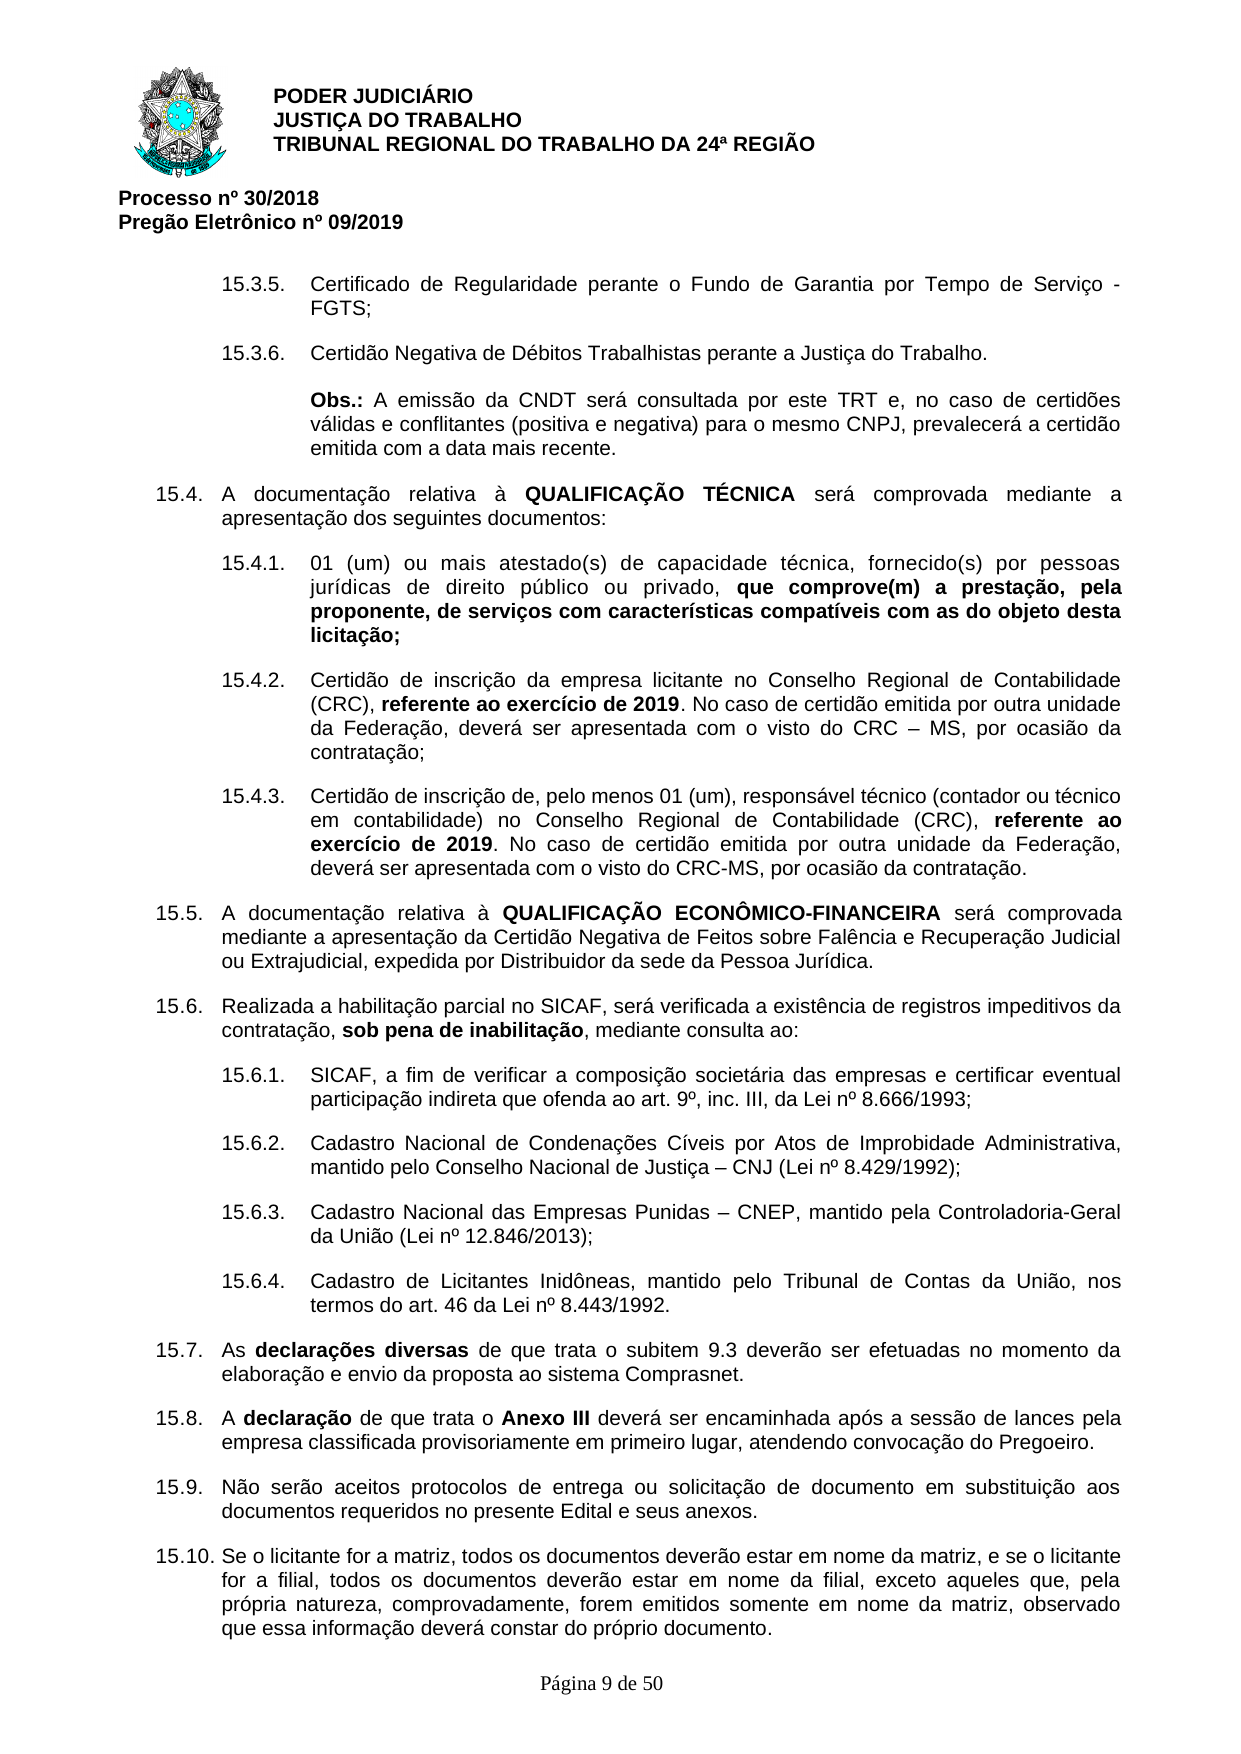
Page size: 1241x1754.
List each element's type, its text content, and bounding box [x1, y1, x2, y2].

list Certidão de inscrição de, pelo menos 01 (um), responsável técnico (contador ou técnico em contabilidade) no Conselho Regional de Contabilidade (CRC), referente ao exercício de 2019. No caso de certidão emitida por outra unidade da Federação, deverá ser apresentada com o visto do CRC-MS, por ocasião da contratação. [221, 784, 1122, 880]
list Se o licitante for a matriz, todos os documentos deverão estar em nome da matriz, e se o licitante for a filial, todos os documentos deverão estar em nome da filial, exceto aqueles que, pela própria natureza, comprovadamente, forem emitidos somente em nome da matriz, observado que essa informação deverá constar do próprio documento. [155, 1544, 1122, 1639]
list Certidão Negativa de Débitos Trabalhistas perante a Justiça do Trabalho. [221, 341, 1122, 364]
list Cadastro Nacional das Empresas Punidas – CNEP, mantido pela Controladoria-Geral da União (Lei nº 12.846/2013); [221, 1200, 1122, 1248]
list A documentação relativa à QUALIFICAÇÃO ECONÔMICO-FINANCEIRA será comprovada mediante a apresentação da Certidão Negativa de Feitos sobre Falência e Recuperação Judicial ou Extrajudicial, expedida por Distribuidor da sede da Pessoa Jurídica. [155, 901, 1122, 973]
list As declarações diversas de que trata o subitem 9.3 deverão ser efetuadas no momento da elaboração e envio da proposta ao sistema Comprasnet. [155, 1337, 1122, 1385]
list A declaração de que trata o Anexo III deverá ser encaminhada após a sessão de lances pela empresa classificada provisoriamente em primeiro lugar, atendendo convocação do Pregoeiro. [155, 1406, 1122, 1454]
list Certidão de inscrição da empresa licitante no Conselho Regional de Contabilidade (CRC), referente ao exercício de 2019. No caso de certidão emitida por outra unidade da Federação, deverá ser apresentada com o visto do CRC – MS, por ocasião da contratação; [221, 668, 1122, 763]
list Não serão aceitos protocolos de entrega ou solicitação de documento em substituição aos documentos requeridos no presente Edital e seus anexos. [155, 1475, 1122, 1523]
list Certificado de Regularidade perante o Fundo de Garantia por Tempo de Serviço - FGTS; [221, 272, 1122, 320]
picture [133, 66, 228, 178]
list Cadastro Nacional de Condenações Cíveis por Atos de Improbidade Administrativa, mantido pelo Conselho Nacional de Justiça – CNJ (Lei nº 8.429/1992); [221, 1131, 1122, 1179]
list SICAF, a fim de verificar a composição societária das empresas e certificar eventual participação indireta que ofenda ao art. 9º, inc. III, da Lei nº 8.666/1993; [221, 1062, 1122, 1110]
list Realizada a habilitação parcial no SICAF, será verificada a existência de registros impeditivos da contratação, sob pena de inabilitação, mediante consulta ao: [155, 994, 1122, 1042]
list 01 (um) ou mais atestado(s) de capacidade técnica, fornecido(s) por pessoas jurídicas de direito público ou privado, que comprove(m) a prestação, pela proponente, de serviços com características compatíveis com as do objeto desta licitação; [221, 551, 1122, 647]
list A documentação relativa à QUALIFICAÇÃO TÉCNICA será comprovada mediante a apresentação dos seguintes documentos: [155, 482, 1122, 530]
list Cadastro de Licitantes Inidôneas, mantido pelo Tribunal de Contas da União, nos termos do art. 46 da Lei nº 8.443/1992. [221, 1269, 1122, 1317]
text Obs.: A emissão da CNDT será consultada por este TRT e, no caso de certidões válidas e conflitantes (positiva e negativa) para o mesmo CNPJ, prevalecerá a certidão emitida com a data mais recente. [310, 387, 1122, 459]
